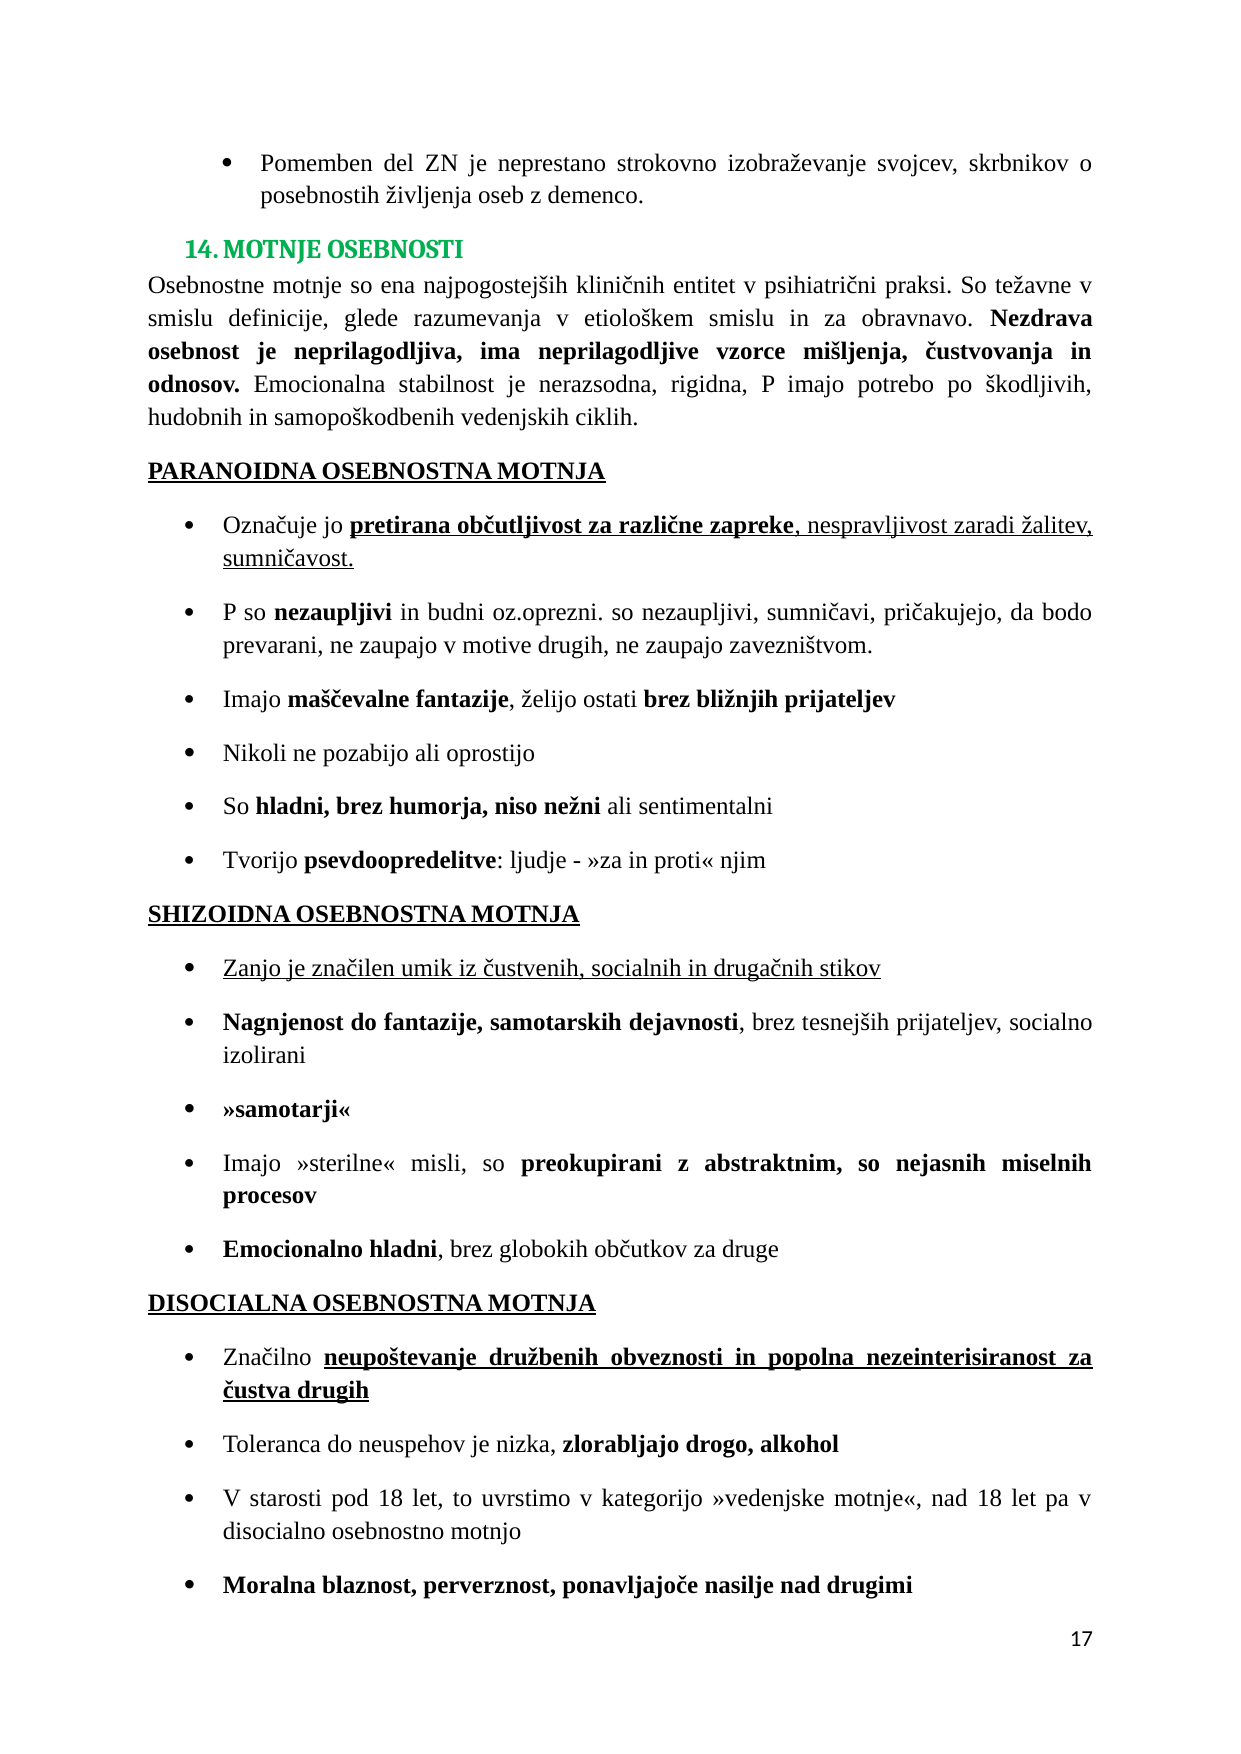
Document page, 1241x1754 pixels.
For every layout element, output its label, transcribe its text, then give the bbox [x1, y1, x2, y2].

list Moralna blaznost, perverznost, ponavljajoče nasilje nad drugimi [185, 1570, 1093, 1598]
list Imajo maščevalne fantazije, želijo ostati brez bližnjih prijateljev [185, 684, 1093, 712]
list P so nezaupljivi in budni oz.oprezni. so nezaupljivi, sumničavi, pričakujejo, da bodo prevarani, ne zaupajo v motive drugih, ne zaupajo zavezništvom. [185, 597, 1093, 659]
list Toleranca do neuspehov je nizka, zlorabljajo drogo, alkohol [185, 1429, 1093, 1458]
list Nikoli ne pozabijo ali oprostijo [185, 738, 1093, 766]
list Značilno neupoštevanje družbenih obveznosti in popolna nezeinterisiranost za čustva drugih [185, 1342, 1093, 1404]
list V starosti pod 18 let, to uvrstimo v kategorijo »vedenjske motnje«, nad 18 let pa v disocialno osebnostno motnjo [185, 1483, 1093, 1545]
list »samotarji« [185, 1094, 1093, 1122]
list So hladni, brez humorja, niso nežni ali sentimentalni [185, 791, 1093, 820]
text PARANOIDNA OSEBNOSTNA MOTNJA [148, 456, 1093, 485]
subtitle MOTNJE OSEBNOSTI [185, 234, 1093, 266]
list Emocionalno hladni, brez globokih občutkov za druge [185, 1234, 1093, 1263]
list Imajo »sterilne« misli, so preokupirani z abstraktnim, so nejasnih miselnih procesov [185, 1148, 1093, 1209]
text SHIZOIDNA OSEBNOSTNA MOTNJA [148, 899, 1093, 928]
list Označuje jo pretirana občutljivost za različne zapreke, nespravljivost zaradi žalitev, sumničavost. [185, 510, 1093, 572]
list Nagnjenost do fantazije, samotarskih dejavnosti, brez tesnejših prijateljev, socialno izolirani [185, 1007, 1093, 1069]
list Zanjo je značilen umik iz čustvenih, socialnih in drugačnih stikov [185, 953, 1093, 982]
text DISOCIALNA OSEBNOSTNA MOTNJA [148, 1288, 1093, 1317]
list Pomemben del ZN je neprestano strokovno izobraževanje svojcev, skrbnikov o posebnostih življenja oseb z demenco. [223, 148, 1093, 209]
text Osebnostne motnje so ena najpogostejših kliničnih entitet v psihiatrični praksi. So težavne v smislu definicije, glede razumevanja v etiološkem smislu in za obravnavo. Nezdrava osebnost je neprilagodljiva, ima neprilagodljive vzorce mišljenja, čustvovanja in odnosov. Emocionalna stabilnost je nerazsodna, rigidna, P imajo potrebo po škodljivih, hudobnih in samopoškodbenih vedenjskih ciklih. [148, 270, 1093, 431]
list Tvorijo psevdoopredelitve: ljudje - »za in proti« njim [185, 845, 1093, 874]
